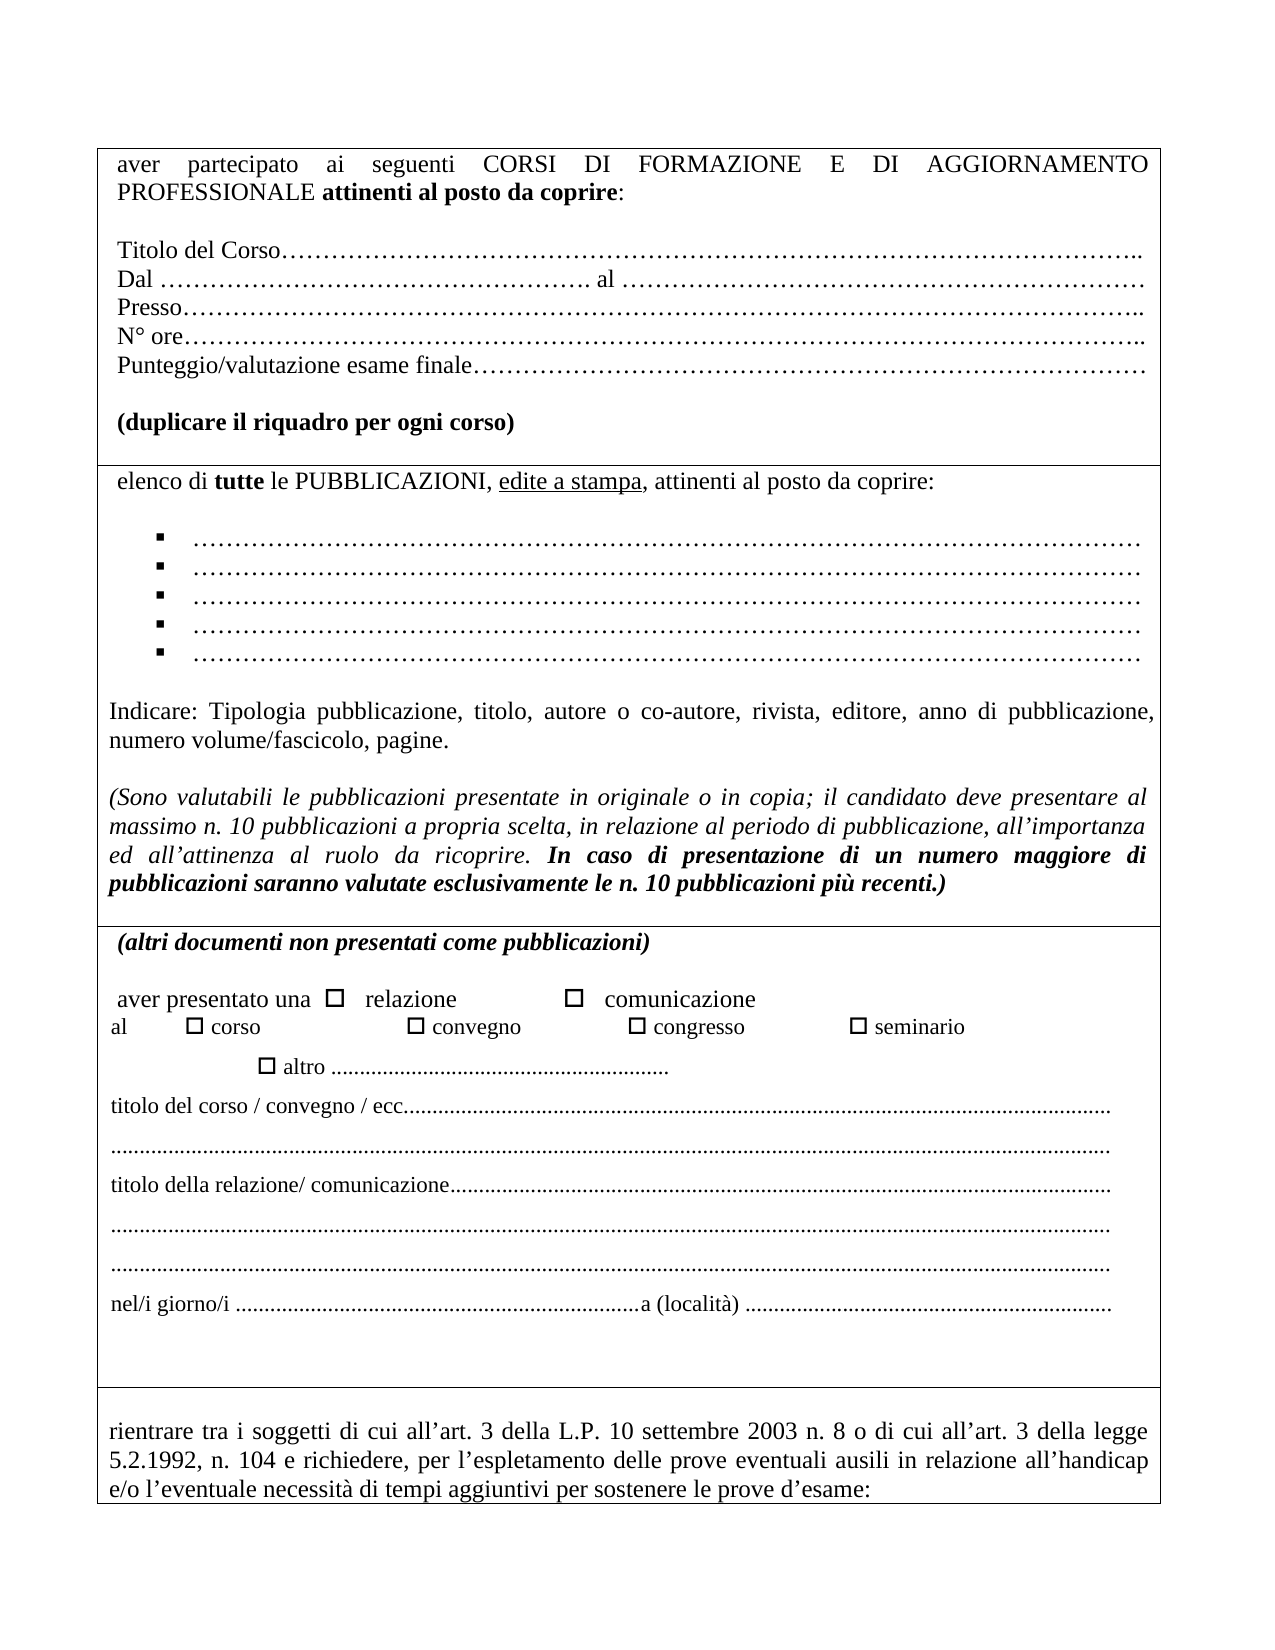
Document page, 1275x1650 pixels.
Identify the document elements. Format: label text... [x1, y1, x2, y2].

table_cell aver partecipato ai seguenti CORSI DI FORMAZIONE E DI AGGIORNAMENTO PROFESSIONALE attinenti al posto da coprire: Titolo del Corso………………………………………………………………………………………….. Dal ……………………………………………. al ……………………………………………………… Presso…………………………………………………………………………………………………….. N° ore…………………………………………………………………………………………………….. Punteggio/valutazione esame finale……………………………………………………………………… (duplicare il riquadro per ogni corso) [98, 149, 1160, 465]
table_cell (altri documenti non presentati come pubblicazioni) aver presentato una  relazione  comunicazione al  corso  convegno  congresso  seminario  altro titolo del corso / convegno / ecc. titolo della relazione/ comunicazione nel/i giorno/i a (località) [98, 927, 1160, 1387]
table_cell rientrare tra i soggetti di cui all’art. 3 della L.P. 10 settembre 2003 n. 8 o di cui all’art. 3 della legge 5.2.1992, n. 104 e richiedere, per l’espletamento delle prove eventuali ausili in relazione all’handicap e/o l’eventuale necessità di tempi aggiuntivi per sostenere le prove d’esame: [98, 1388, 1160, 1503]
table_cell [73, 926, 97, 1387]
table_cell [73, 465, 97, 926]
table_cell [73, 1387, 97, 1503]
table_cell elenco di tutte le PUBBLICAZIONI, edite a stampa, attinenti al posto da coprire: …………………………………………………………………………………………………… …………………………………………………………………………………………………… …………………………………………………………………………………………………… …………………………………………………………………………………………………… …………………………………………………………………………………………………… Indicare: Tipologia pubblicazione, titolo, autore o co-autore, rivista, editore, anno di pubblicazione, numero volume/fascicolo, pagine. (Sono valutabili le pubblicazioni presentate in originale o in copia; il candidato deve presentare al massimo n. 10 pubblicazioni a propria scelta, in relazione al periodo di pubblicazione, all’importanza ed all’attinenza al ruolo da ricoprire. In caso di presentazione di un numero maggiore di pubblicazioni saranno valutate esclusivamente le n. 10 pubblicazioni più recenti.) [98, 466, 1160, 926]
table_cell [73, 148, 97, 465]
